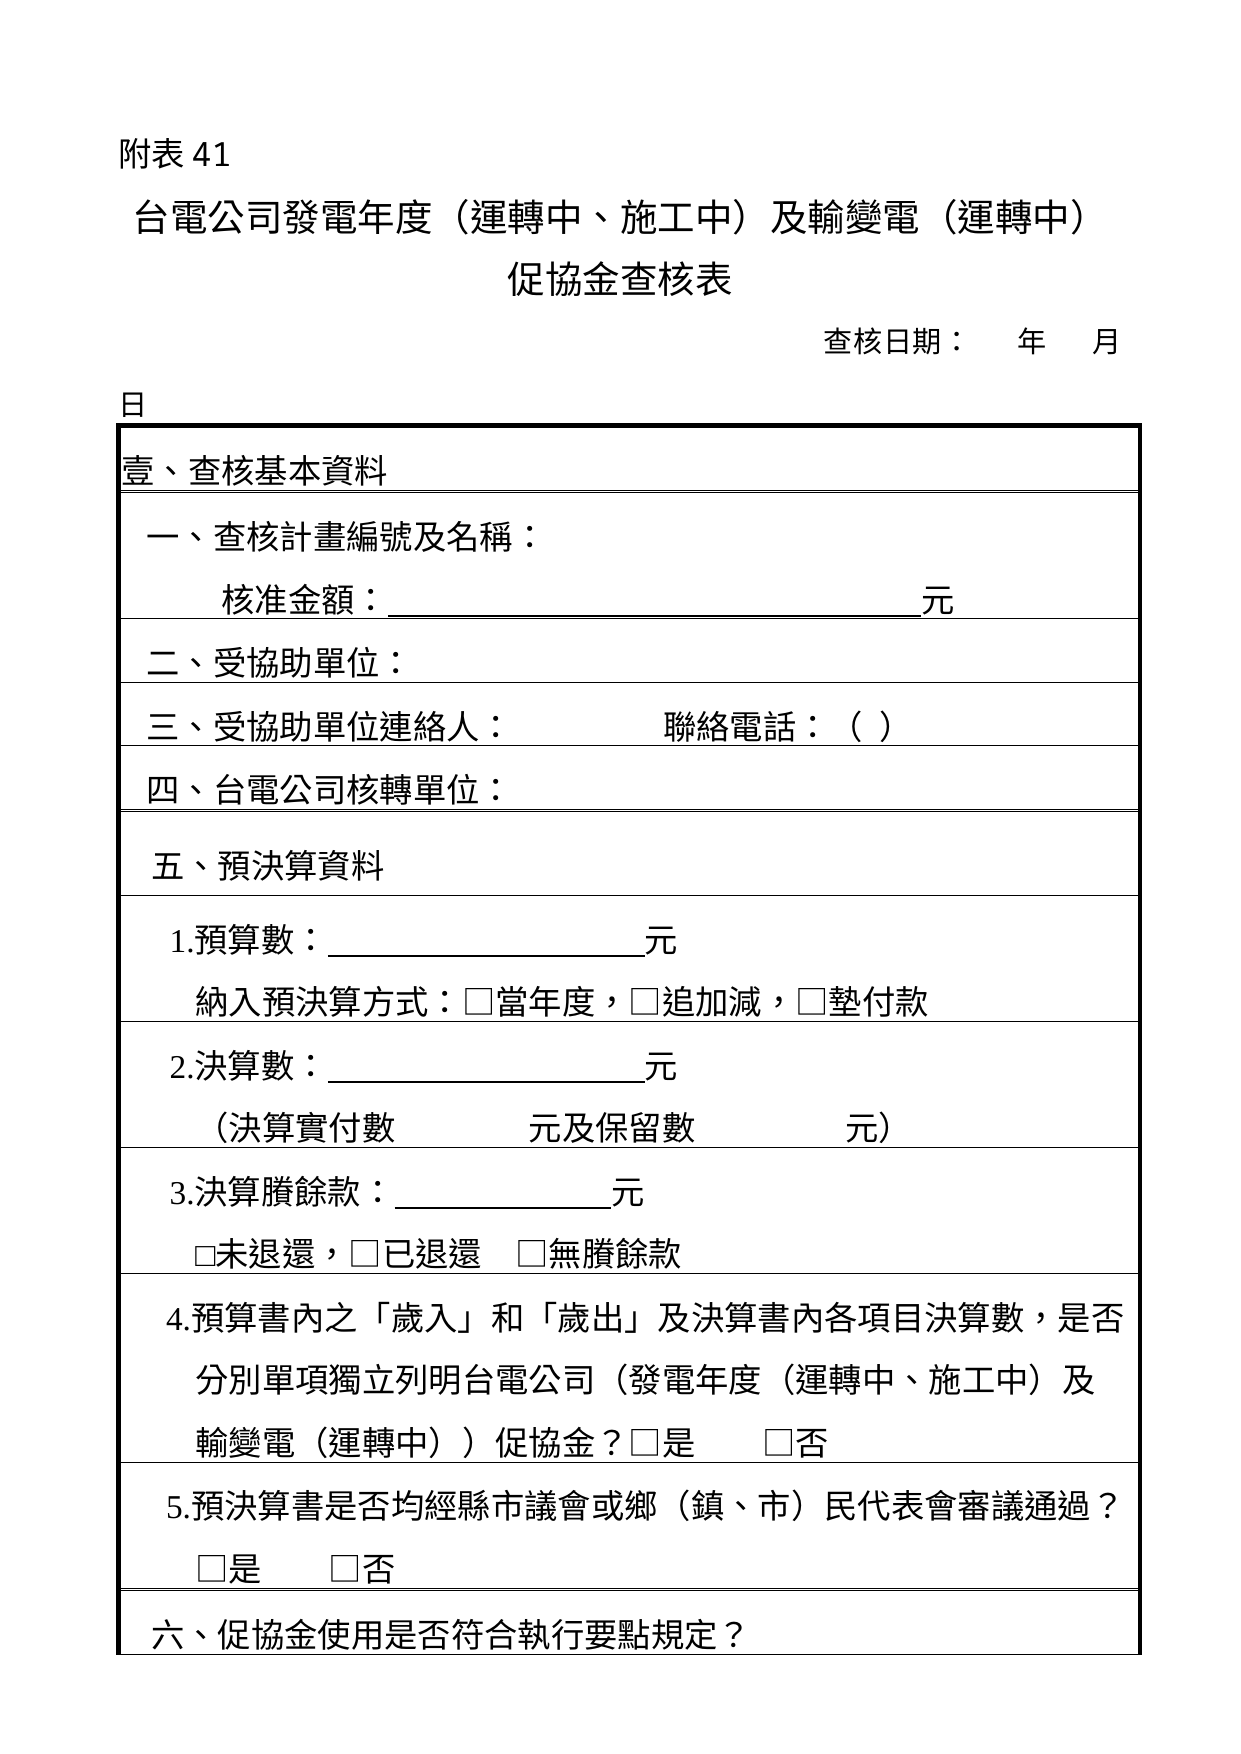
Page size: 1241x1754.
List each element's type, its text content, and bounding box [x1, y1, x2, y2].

table_cell 1.預算數： 元 納入預決算方式：□當年度，□追加減，□墊付款 [121, 896, 1138, 1021]
text 促協金查核表 [118, 236, 1122, 298]
table_cell 三、受協助單位連絡人： 聯絡電話：（ ） [121, 683, 1138, 745]
table_cell 一、查核計畫編號及名稱： 核准金額： 元 [121, 493, 1138, 618]
table_header 壹、查核基本資料 [121, 428, 1138, 490]
table_cell 3.決算賸餘款： 元 □未退還，□已退還 □無賸餘款 [121, 1148, 1138, 1273]
table_cell 五、預決算資料 [121, 812, 1138, 895]
text 台電公司發電年度（運轉中、施工中）及輸變電（運轉中） [118, 173, 1122, 236]
table_cell 六、促協金使用是否符合執行要點規定？ [121, 1591, 1138, 1653]
table_cell 5.預決算書是否均經縣市議會或鄉（鎮、市）民代表會審議通過？□是 □否 [121, 1463, 1138, 1588]
table_cell 四、台電公司核轉單位： [121, 746, 1138, 809]
text 附表41 [118, 111, 1122, 173]
table_cell 4.預算書內之「歲入」和「歲出」及決算書內各項目決算數，是否分別單項獨立列明台電公司（發電年度（運轉中、施工中）及輸變電（運轉中））促協金？□是 □否 [121, 1274, 1138, 1462]
text 查核日期： 年 月 日 [118, 298, 1122, 423]
table_cell 二、受協助單位： [121, 619, 1138, 682]
table_cell 2.決算數： 元 （決算實付數 元及保留數 元） [121, 1022, 1138, 1147]
